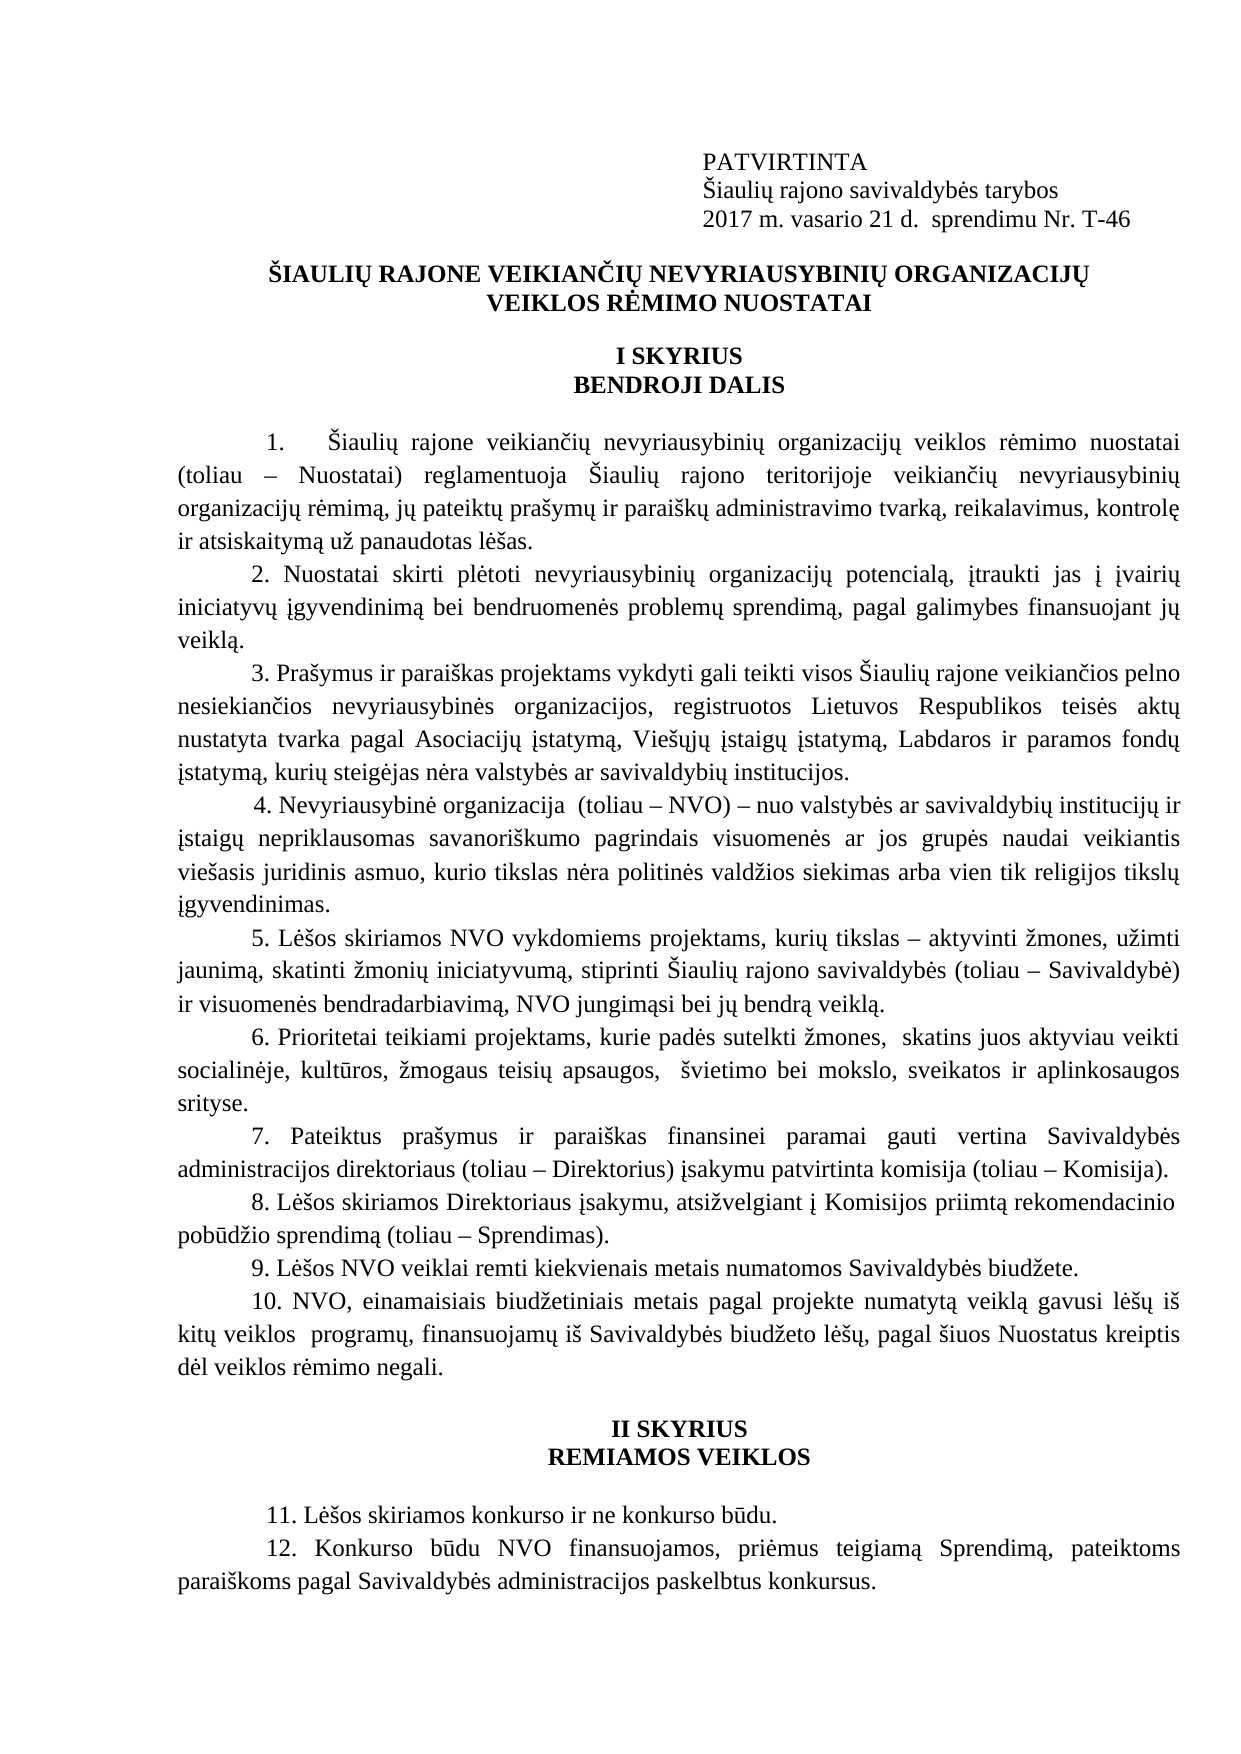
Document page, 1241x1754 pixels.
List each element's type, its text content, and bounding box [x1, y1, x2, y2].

text REMIAMOS VEIKLOS [177, 1442, 1181, 1471]
text VEIKLOS RĖMIMO NUOSTATAI [177, 288, 1181, 317]
text 6. Prioritetai teikiami projektams, kurie padės sutelkti žmones, skatins juos aktyviau veikti socialinėje, kultūros, žmogaus teisių apsaugos, švietimo bei mokslo, sveikatos ir aplinkosaugos srityse. [177, 1022, 1181, 1116]
text 3. Prašymus ir paraiškas projektams vykdyti gali teikti visos Šiaulių rajone veikiančios pelno nesiekiančios nevyriausybinės organizacijos, registruotos Lietuvos Respublikos teisės aktų nustatyta tvarka pagal Asociacijų įstatymą, Viešųjų įstaigų įstatymą, Labdaros ir paramos fondų įstatymą, kurių steigėjas nėra valstybės ar savivaldybių institucijos. [177, 658, 1181, 786]
text Šiaulių rajono savivaldybės tarybos [702, 176, 1181, 204]
text I SKYRIUS [177, 341, 1181, 370]
text BENDROJI DALIS [177, 370, 1181, 398]
text 8. Lėšos skiriamos Direktoriaus įsakymu, atsižvelgiant į Komisijos priimtą rekomendacinio pobūdžio sprendimą (toliau – Sprendimas). [177, 1187, 1175, 1248]
text II SKYRIUS [177, 1414, 1181, 1442]
text PATVIRTINTA [627, 147, 1181, 176]
text 9. Lėšos NVO veiklai remti kiekvienais metais numatomos Savivaldybės biudžete. [177, 1253, 1181, 1282]
text 2. Nuostatai skirti plėtoti nevyriausybinių organizacijų potencialą, įtraukti jas į įvairių iniciatyvų įgyvendinimą bei bendruomenės problemų sprendimą, pagal galimybes finansuojant jų veiklą. [177, 559, 1181, 654]
text 2017 m. vasario 21 d. sprendimu Nr. T-46 [702, 204, 1181, 233]
text 1. Šiaulių rajone veikiančių nevyriausybinių organizacijų veiklos rėmimo nuostatai (toliau – Nuostatai) reglamentuoja Šiaulių rajono teritorijoje veikiančių nevyriausybinių organizacijų rėmimą, jų pateiktų prašymų ir paraiškų administravimo tvarką, reikalavimus, kontrolę ir atsiskaitymą už panaudotas lėšas. [177, 427, 1181, 555]
text 12. Konkurso būdu NVO finansuojamos, priėmus teigiamą Sprendimą, pateiktoms paraiškoms pagal Savivaldybės administracijos paskelbtus konkursus. [177, 1533, 1181, 1595]
text 4. Nevyriausybinė organizacija (toliau – NVO) – nuo valstybės ar savivaldybių institucijų ir įstaigų nepriklausomas savanoriškumo pagrindais visuomenės ar jos grupės naudai veikiantis viešasis juridinis asmuo, kurio tikslas nėra politinės valdžios siekimas arba vien tik religijos tikslų įgyvendinimas. [177, 791, 1181, 918]
text 7. Pateiktus prašymus ir paraiškas finansinei paramai gauti vertina Savivaldybės administracijos direktoriaus (toliau – Direktorius) įsakymu patvirtinta komisija (toliau – Komisija). [177, 1121, 1181, 1182]
text 10. NVO, einamaisiais biudžetiniais metais pagal projekte numatytą veiklą gavusi lėšų iš kitų veiklos programų, finansuojamų iš Savivaldybės biudžeto lėšų, pagal šiuos Nuostatus kreiptis dėl veiklos rėmimo negali. [177, 1286, 1181, 1381]
text 11. Lėšos skiriamos konkurso ir ne konkurso būdu. [177, 1500, 1181, 1529]
text 5. Lėšos skiriamos NVO vykdomiems projektams, kurių tikslas – aktyvinti žmones, užimti jaunimą, skatinti žmonių iniciatyvumą, stiprinti Šiaulių rajono savivaldybės (toliau – Savivaldybė) ir visuomenės bendradarbiavimą, NVO jungimąsi bei jų bendrą veiklą. [177, 923, 1181, 1017]
text ŠIAULIŲ RAJONE VEIKIANČIŲ NEVYRIAUSYBINIŲ ORGANIZACIJŲ [177, 259, 1181, 288]
